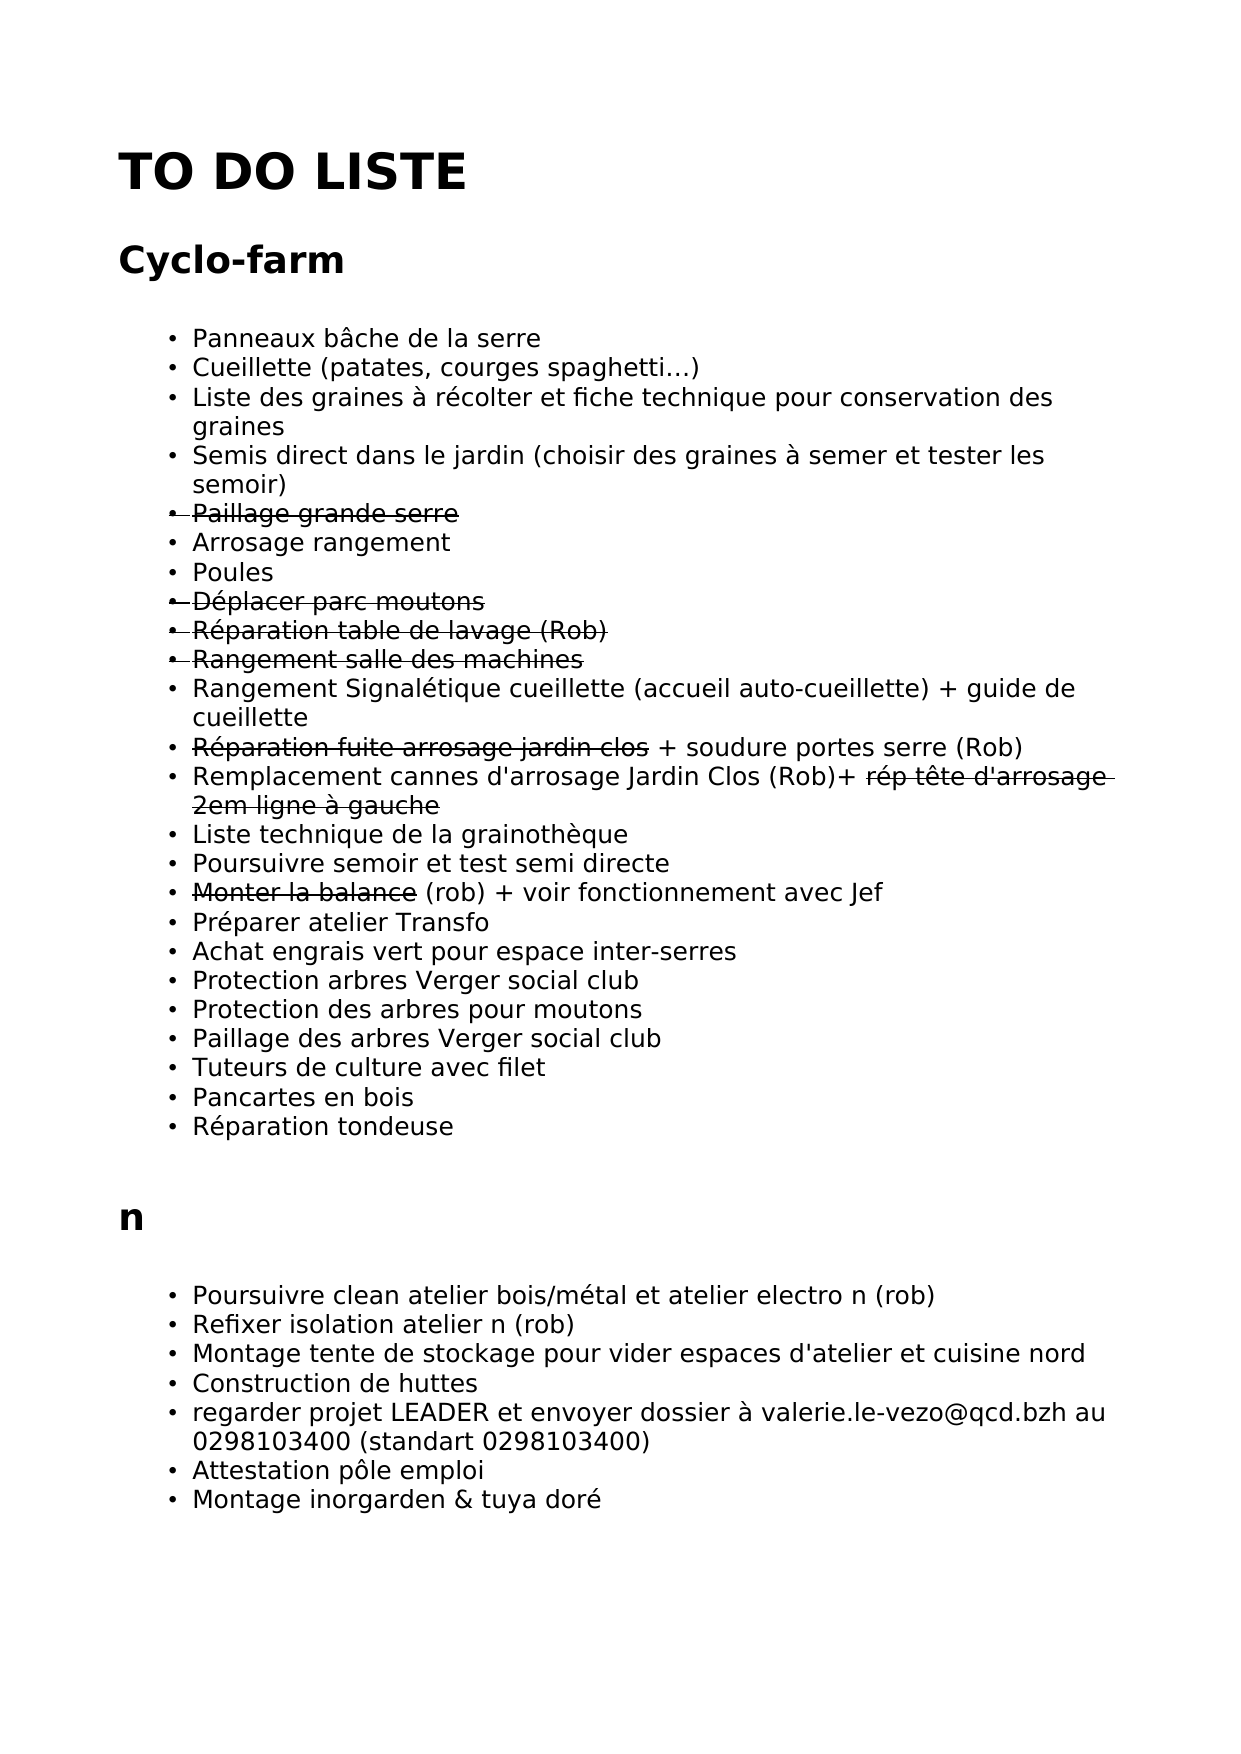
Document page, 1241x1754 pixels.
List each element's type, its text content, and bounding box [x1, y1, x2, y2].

list Liste technique de la grainothèque [177, 820, 1122, 849]
list Paillage des arbres Verger social club [177, 1024, 1122, 1054]
list Réparation tondeuse [177, 1112, 1122, 1141]
list Refixer isolation atelier n (rob) [177, 1310, 1122, 1339]
list Tuteurs de culture avec filet [177, 1054, 1122, 1083]
list Pancartes en bois [177, 1083, 1122, 1112]
list Cueillette (patates, courges spaghetti…) [177, 354, 1122, 383]
list Semis direct dans le jardin (choisir des graines à semer et tester les semoir) [177, 441, 1122, 499]
subtitle Cyclo-farm [118, 239, 1122, 282]
list Achat engrais vert pour espace inter-serres [177, 937, 1122, 966]
list Attestation pôle emploi [177, 1456, 1122, 1485]
list Réparation fuite arrosage jardin clos + soudure portes serre (Rob) [177, 733, 1122, 762]
list Rangement Signalétique cueillette (accueil auto-cueillette) + guide de cueillette [177, 674, 1122, 733]
list regarder projet LEADER et envoyer dossier à valerie.le-vezo@qcd.bzh au 0298103400 (standart 0298103400) [177, 1398, 1122, 1456]
list Poursuivre semoir et test semi directe [177, 849, 1122, 879]
list Réparation table de lavage (Rob) [177, 616, 1122, 645]
list Montage tente de stockage pour vider espaces d'atelier et cuisine nord [177, 1339, 1122, 1369]
subtitle n [118, 1196, 1122, 1239]
list Préparer atelier Transfo [177, 908, 1122, 937]
list Paillage grande serre [177, 499, 1122, 529]
list Construction de huttes [177, 1369, 1122, 1398]
list Remplacement cannes d'arrosage Jardin Clos (Rob)+ rép tête d'arrosage 2em ligne à gauche [177, 762, 1122, 820]
list Rangement salle des machines [177, 645, 1122, 674]
list Liste des graines à récolter et fiche technique pour conservation des graines [177, 383, 1122, 441]
list Arrosage rangement [177, 529, 1122, 558]
list Poules [177, 558, 1122, 587]
list Protection des arbres pour moutons [177, 995, 1122, 1024]
list Protection arbres Verger social club [177, 966, 1122, 995]
list Montage inorgarden & tuya doré [177, 1485, 1122, 1514]
list Poursuivre clean atelier bois/métal et atelier electro n (rob) [177, 1281, 1122, 1310]
list Déplacer parc moutons [177, 587, 1122, 616]
list Monter la balance (rob) + voir fonctionnement avec Jef [177, 879, 1122, 908]
list Panneaux bâche de la serre [177, 324, 1122, 354]
subtitle TO DO LISTE [118, 143, 1122, 201]
